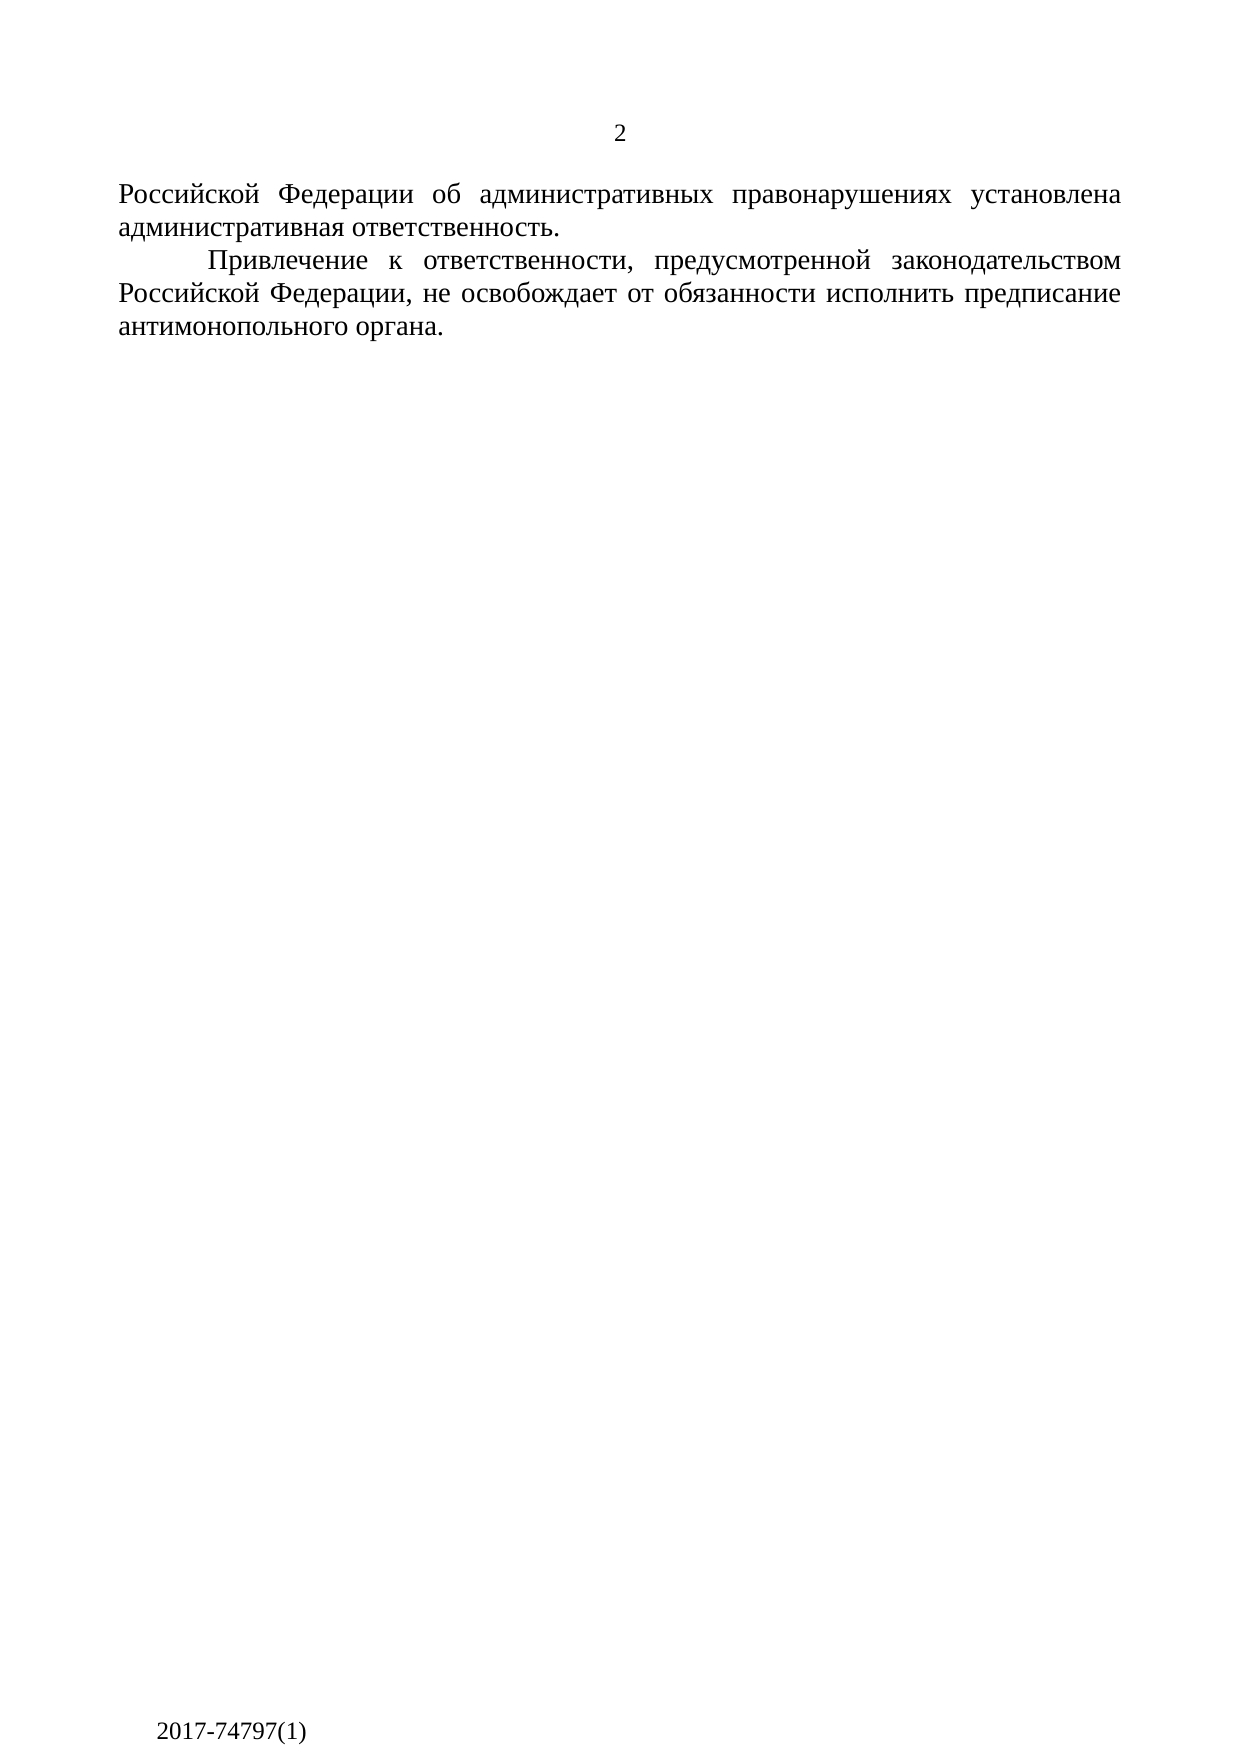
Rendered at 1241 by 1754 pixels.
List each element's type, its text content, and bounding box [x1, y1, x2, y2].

text Привлечение к ответственности, предусмотренной законодательством Российской Федерации, не освобождает от обязанности исполнить предписание антимонопольного органа. [118, 243, 1122, 342]
text Российской Федерации об административных правонарушениях установлена административная ответственность. [118, 176, 1122, 243]
